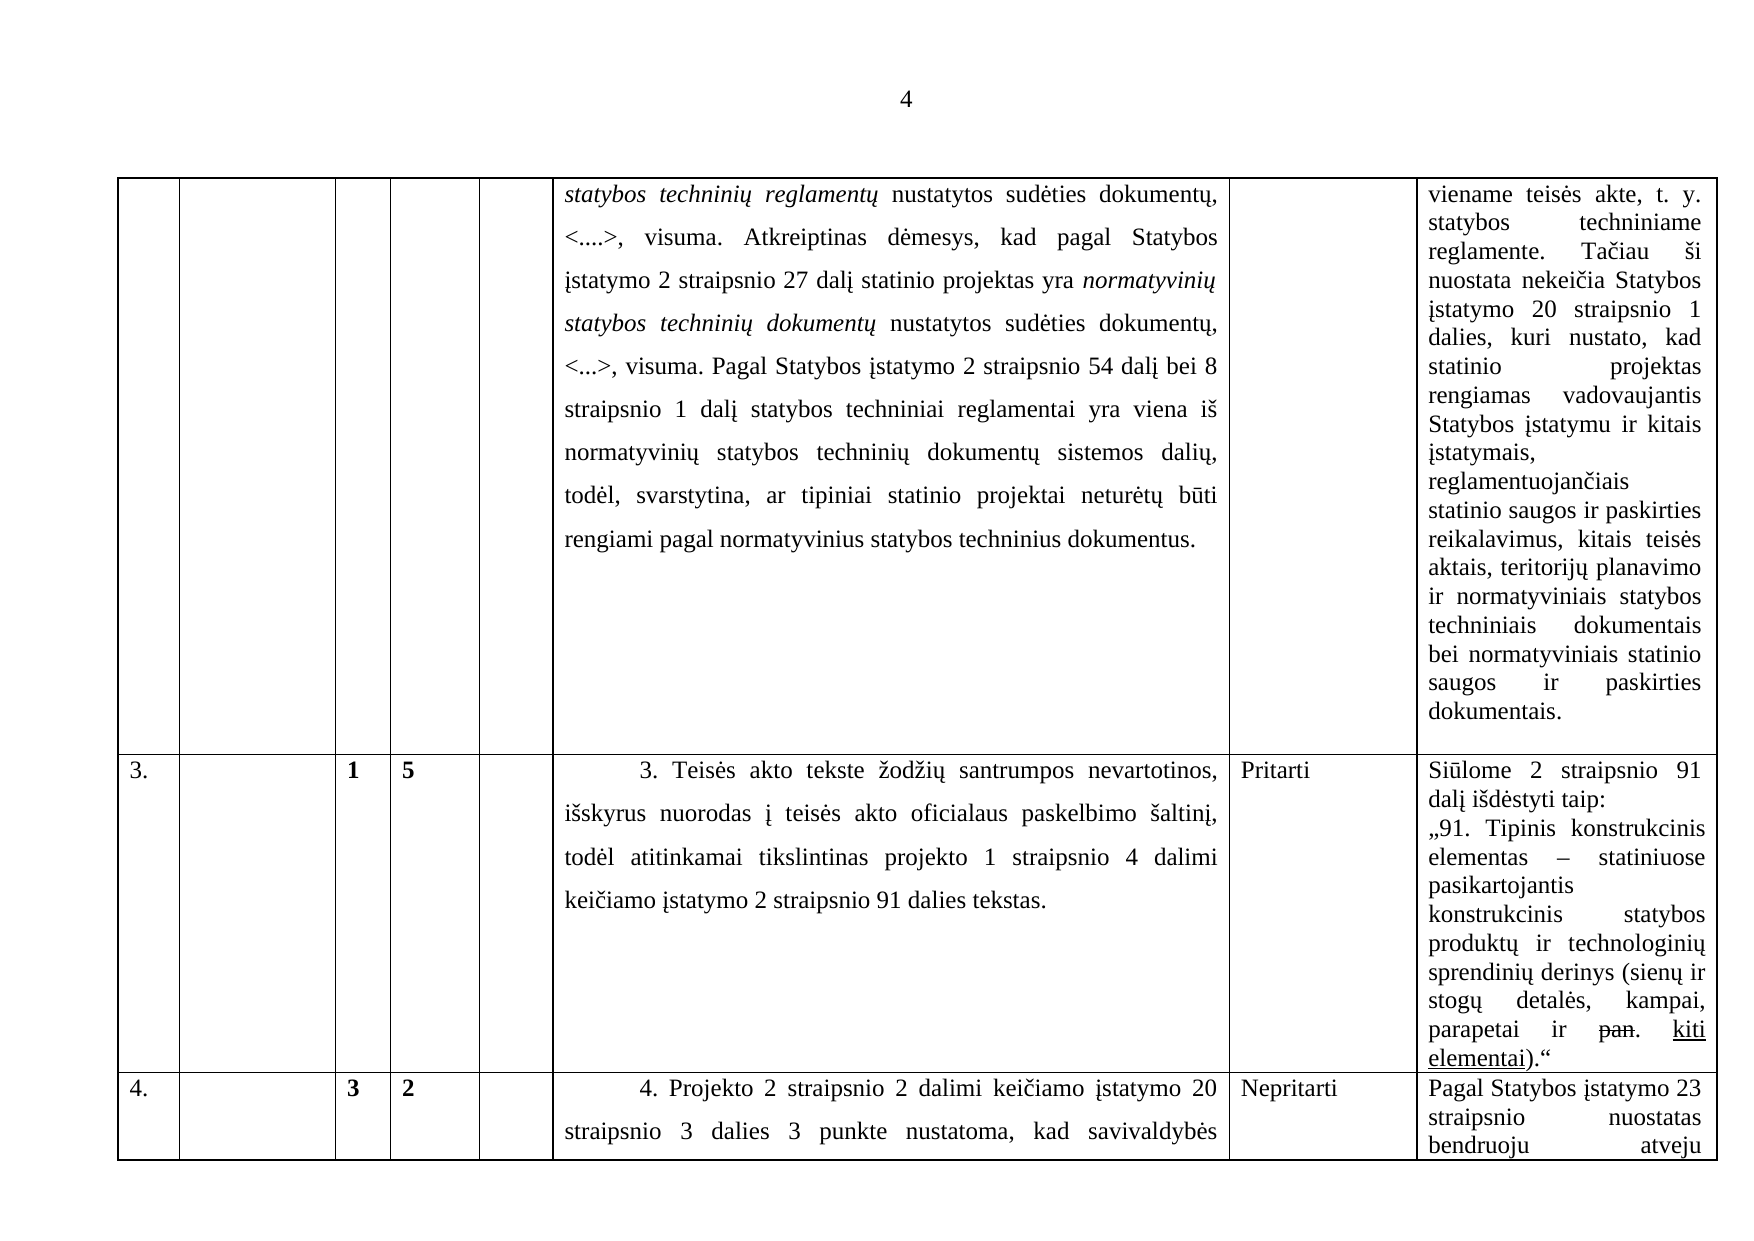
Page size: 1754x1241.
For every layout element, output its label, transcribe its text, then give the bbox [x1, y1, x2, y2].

table_cell [336, 179, 390, 754]
table_cell Nepritarti [1230, 1073, 1416, 1159]
table_cell [180, 179, 335, 754]
table_cell [180, 1073, 335, 1159]
table_cell Pagal Statybos įstatymo 23 straipsnio nuostatas bendruoju atveju [1418, 1073, 1716, 1159]
table_cell Pritarti [1230, 755, 1416, 1072]
table_cell Siūlome 2 straipsnio 91 dalį išdėstyti taip: „91. Tipinis konstrukcinis elementas – statiniuose pasikartojantis konstrukcinis statybos produktų ir technologinių sprendinių derinys (sienų ir stogų detalės, kampai, parapetai ir pan. kiti elementai).“ [1418, 755, 1716, 1072]
table_cell [480, 179, 552, 754]
table_cell statybos techninių reglamentų nustatytos sudėties dokumentų, <....>, visuma. Atkreiptinas dėmesys, kad pagal Statybos įstatymo 2 straipsnio 27 dalį statinio projektas yra normatyvinių statybos techninių dokumentų nustatytos sudėties dokumentų, <...>, visuma. Pagal Statybos įstatymo 2 straipsnio 54 dalį bei 8 straipsnio 1 dalį statybos techniniai reglamentai yra viena iš normatyvinių statybos techninių dokumentų sistemos dalių, todėl, svarstytina, ar tipiniai statinio projektai neturėtų būti rengiami pagal normatyvinius statybos techninius dokumentus. [554, 179, 1229, 754]
table_cell 2 [391, 1073, 479, 1159]
table_cell viename teisės akte, t. y. statybos techniniame reglamente. Tačiau ši nuostata nekeičia Statybos įstatymo 20 straipsnio 1 dalies, kuri nustato, kad statinio projektas rengiamas vadovaujantis Statybos įstatymu ir kitais įstatymais, reglamentuojančiais statinio saugos ir paskirties reikalavimus, kitais teisės aktais, teritorijų planavimo ir normatyviniais statybos techniniais dokumentais bei normatyviniais statinio saugos ir paskirties dokumentais. [1418, 179, 1716, 754]
table_cell 1 [336, 755, 390, 1072]
table_cell [1230, 179, 1416, 754]
table_cell 3. [119, 755, 179, 1072]
table_cell [480, 1073, 552, 1159]
table_cell 4. Projekto 2 straipsnio 2 dalimi keičiamo įstatymo 20 straipsnio 3 dalies 3 punkte nustatoma, kad savivaldybės [554, 1073, 1229, 1159]
table_cell [119, 179, 179, 754]
table_cell [480, 755, 552, 1072]
table_cell 5 [391, 755, 479, 1072]
table_cell 3. Teisės akto tekste žodžių santrumpos nevartotinos, išskyrus nuorodas į teisės akto oficialaus paskelbimo šaltinį, todėl atitinkamai tikslintinas projekto 1 straipsnio 4 dalimi keičiamo įstatymo 2 straipsnio 91 dalies tekstas. [554, 755, 1229, 1072]
table_cell 4. [119, 1073, 179, 1159]
table_cell 3 [336, 1073, 390, 1159]
table_cell [391, 179, 479, 754]
table_cell [180, 755, 335, 1072]
